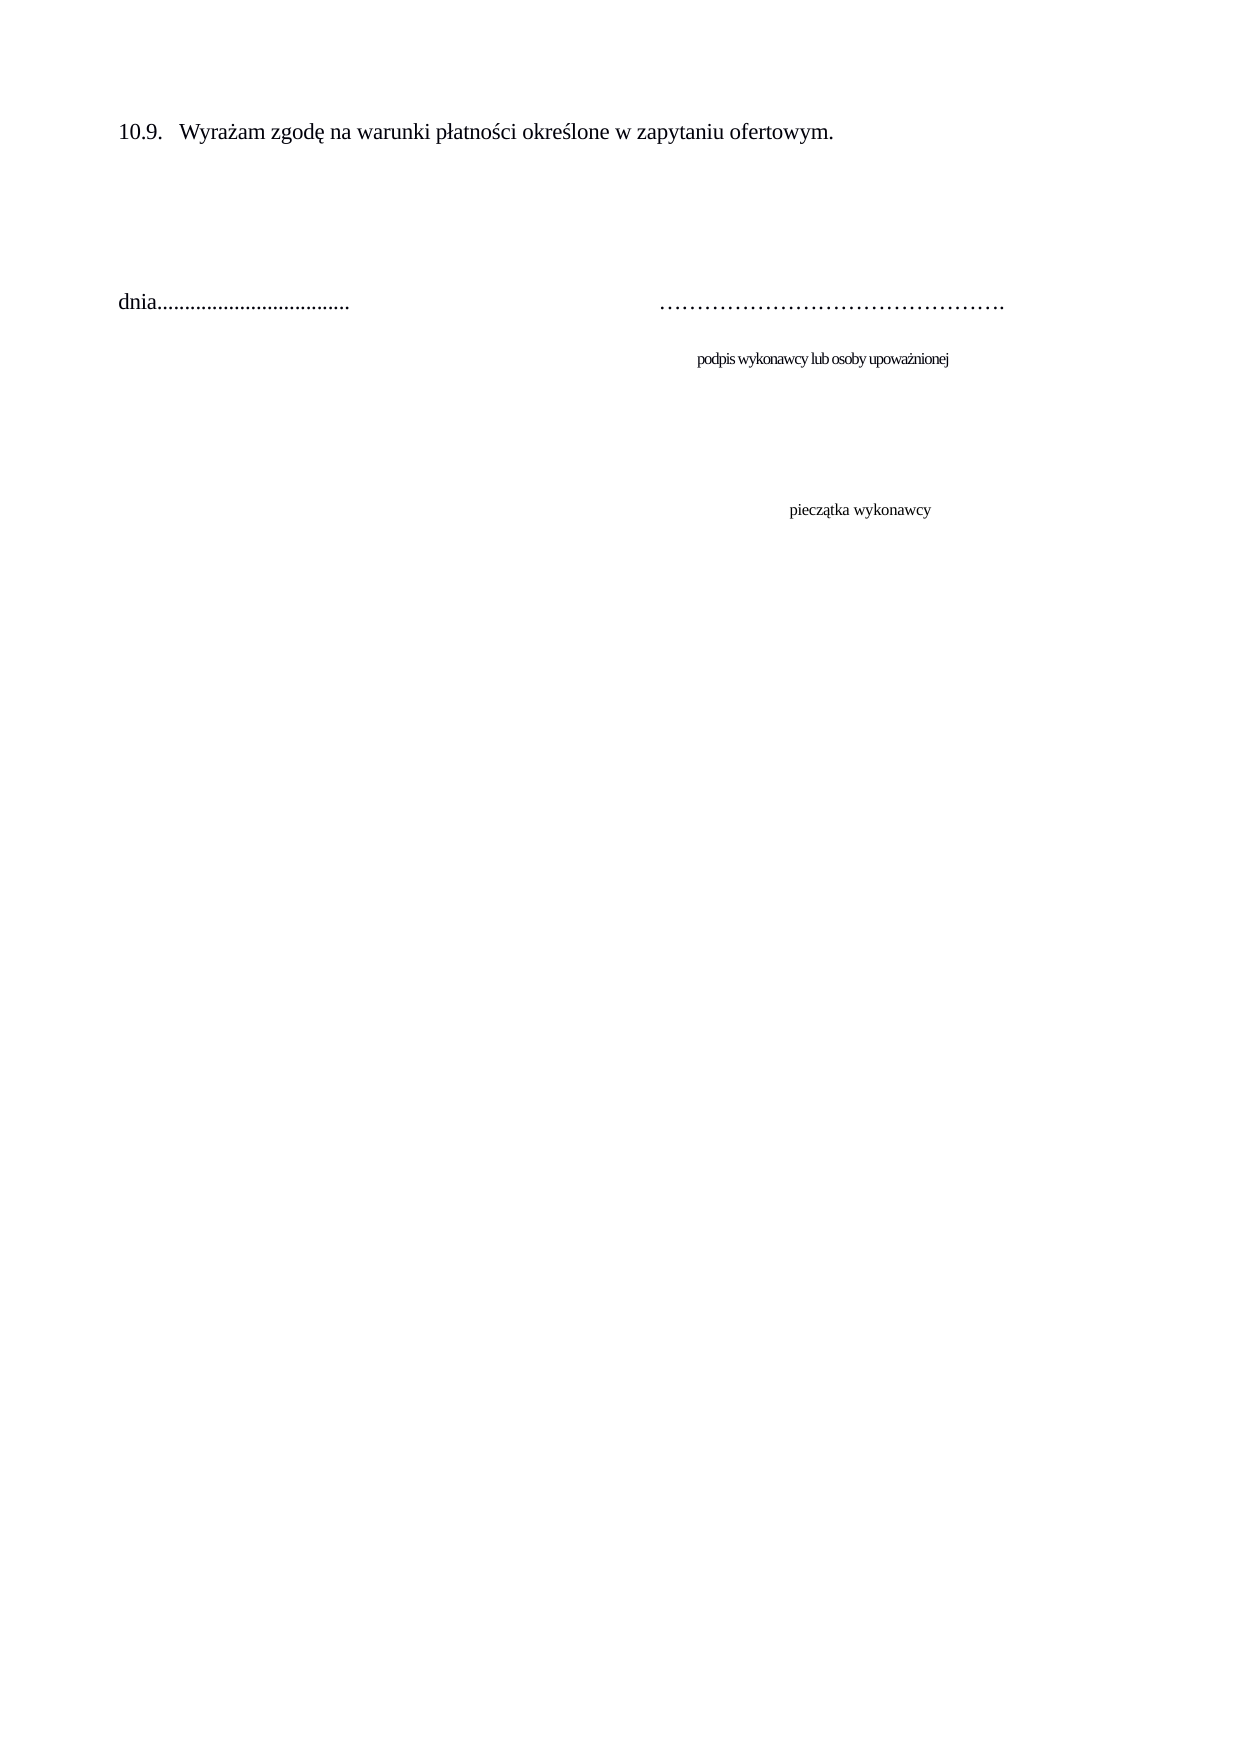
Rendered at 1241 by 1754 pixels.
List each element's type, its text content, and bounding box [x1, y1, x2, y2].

text dnia................................... ………………………………………. [118, 288, 1240, 314]
text 10.9. Wyrażam zgodę na warunki płatności określone w zapytaniu ofertowym. [118, 118, 1122, 144]
text pieczątka wykonawcy [118, 492, 1224, 520]
text podpis wykonawcy lub osoby upoważnionej [118, 343, 1240, 369]
